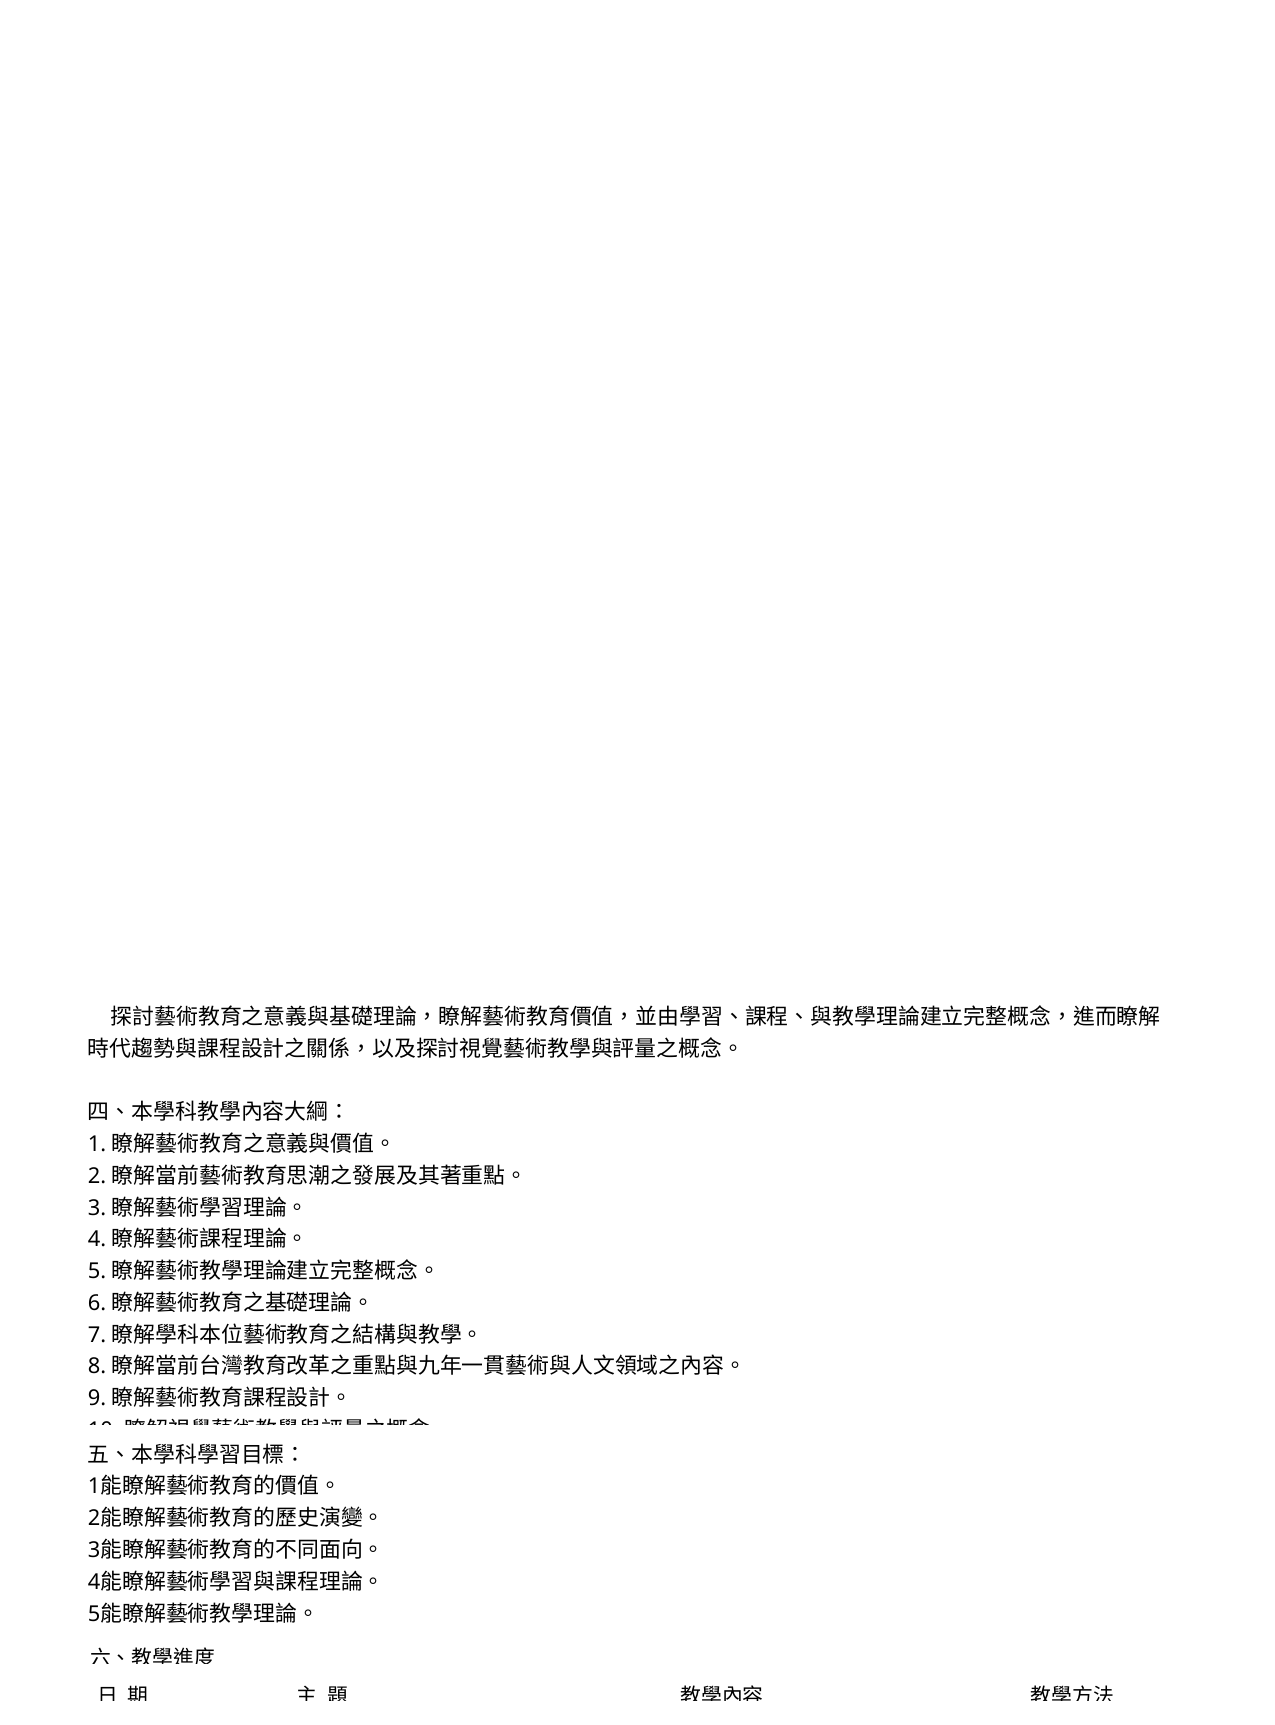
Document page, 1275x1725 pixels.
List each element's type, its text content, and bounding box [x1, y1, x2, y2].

text 教學內容 [579, 1679, 864, 1701]
text 5. 瞭解藝術教學理論建立完整概念。 [88, 1253, 1171, 1285]
text 1能瞭解藝術教育的價值。 [88, 1468, 1171, 1500]
text 6. 瞭解藝術教育之基礎理論。 [88, 1285, 1171, 1317]
text 1. 瞭解藝術教育之意義與價值。 [88, 1126, 1171, 1158]
text 4. 瞭解藝術課程理論。 [88, 1221, 1171, 1253]
text 五、本學科學習目標： [88, 1437, 1171, 1468]
text 3. 瞭解藝術學習理論。 [88, 1189, 1171, 1221]
text 2能瞭解藝術教育的歷史演變。 [88, 1500, 1171, 1532]
text 教學方法 [976, 1679, 1168, 1701]
text 四、本學科教學內容大綱： [88, 1094, 1171, 1126]
text 7. 瞭解學科本位藝術教育之結構與教學。 [88, 1317, 1171, 1348]
text 8. 瞭解當前台灣教育改革之重點與九年一貫藝術與人文領域之內容。 [88, 1348, 1171, 1380]
text 探討藝術教育之意義與基礎理論，瞭解藝術教育價值，並由學習、課程、與教學理論建立完整概念，進而瞭解時代趨勢與課程設計之關係，以及探討視覺藝術教學與評量之概念。 [88, 999, 1171, 1063]
text 5能瞭解藝術教學理論。 [88, 1596, 1171, 1627]
text 2. 瞭解當前藝術教育思潮之發展及其著重點。 [88, 1158, 1171, 1189]
text 4能瞭解藝術學習與課程理論。 [88, 1564, 1171, 1596]
text 10. 瞭解視覺藝術教學與評量之概念。 [88, 1412, 1171, 1424]
text 3能瞭解藝術教育的不同面向。 [88, 1532, 1171, 1564]
text 9. 瞭解藝術教育課程設計。 [88, 1380, 1171, 1412]
text 主 題 [174, 1679, 470, 1701]
text 日 期 [88, 1679, 157, 1701]
text 六、教學進度 [90, 1641, 853, 1663]
